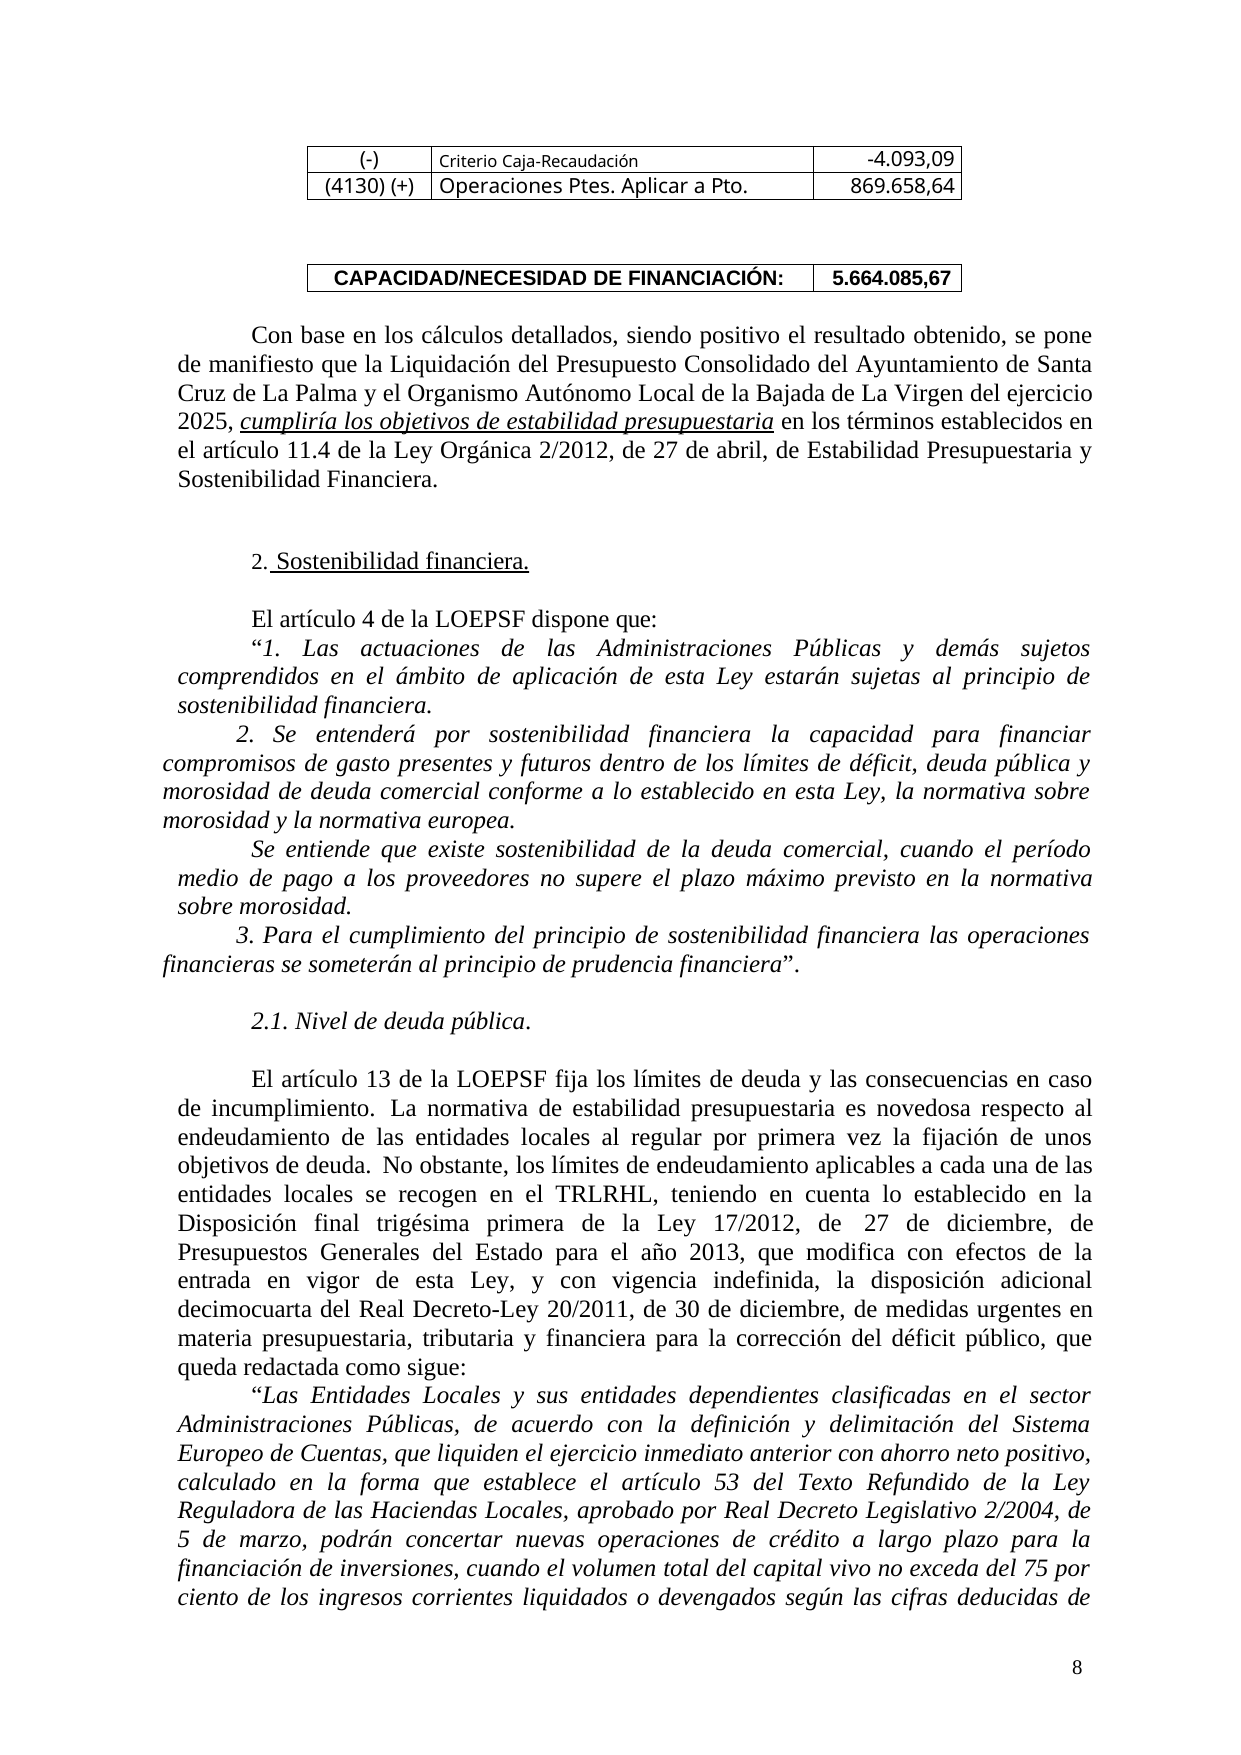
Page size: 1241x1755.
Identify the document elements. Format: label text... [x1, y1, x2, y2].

text El artículo 4 de la LOEPSF dispone que: [251, 604, 1211, 633]
table_header -4.093,09 [814, 147, 961, 172]
text Se entiende que existe sostenibilidad de la deuda comercial, cuando el período medio de pago a los proveedores no supere el plazo máximo previsto en la normativa sobre morosidad. [177, 834, 1094, 920]
table_header Criterio Caja-Recaudación [432, 147, 813, 172]
table_header CAPACIDAD/NECESIDAD DE FINANCIACIÓN: [308, 265, 813, 291]
list Se entenderá por sostenibilidad financiera la capacidad para financiar compromisos de gasto presentes y futuros dentro de los límites de déficit, deuda pública y morosidad de deuda comercial conforme a lo establecido en esta Ley, la normativa sobre morosidad y la normativa europea. [162, 719, 1094, 834]
list ​Sostenibilidad financiera. [251, 546, 1211, 575]
text “1. Las actuaciones de las Administraciones Públicas y demás sujetos comprendidos en el ámbito de aplicación de esta Ley estarán sujetas al principio de sostenibilidad financiera. [177, 633, 1093, 719]
table_cell 869.658,64 [814, 173, 961, 199]
table_cell Operaciones Ptes. Aplicar a Pto. [432, 173, 813, 199]
table_cell (4130) (+) [308, 173, 431, 199]
list Nivel de deuda pública. [251, 1006, 1211, 1035]
text El artículo 13 de la LOEPSF fija los límites de deuda y las consecuencias en caso de incumplimiento. La normativa de estabilidad presupuestaria es novedosa respecto al endeudamiento de las entidades locales al regular por primera vez la fijación de unos objetivos de deuda. No obstante, los límites de endeudamiento aplicables a cada una de las entidades locales se recogen en el TRLRHL, teniendo en cuenta lo establecido en la Disposición final trigésima primera de la Ley 17/2012, de 27 de diciembre, de Presupuestos Generales del Estado para el año 2013, que modifica con efectos de la entrada en vigor de esta Ley, y con vigencia indefinida, la disposición adicional decimocuarta del Real Decreto-Ley 20/2011, de 30 de diciembre, de medidas urgentes en materia presupuestaria, tributaria y financiera para la corrección del déficit público, que queda redactada como sigue: [177, 1064, 1094, 1380]
table_header (-) [308, 147, 431, 172]
list Para el cumplimiento del principio de sostenibilidad financiera las operaciones financieras se someterán al principio de prudencia financiera”. [162, 920, 1093, 978]
text “Las Entidades Locales y sus entidades dependientes clasificadas en el sector Administraciones Públicas, de acuerdo con la definición y delimitación del Sistema Europeo de Cuentas, que liquiden el ejercicio inmediato anterior con ahorro neto positivo, calculado en la forma que establece el artículo 53 del Texto Refundido de la Ley Reguladora de las Haciendas Locales, aprobado por Real Decreto Legislativo 2/2004, de [177, 1380, 1094, 1524]
table_header 5.664.085,67 [814, 265, 961, 291]
text Con base en los cálculos detallados, siendo positivo el resultado obtenido, se pone de manifiesto que la Liquidación del Presupuesto Consolidado del Ayuntamiento de Santa Cruz de La Palma y el Organismo Autónomo Local de la Bajada de La Virgen del ejercicio 2025, cumpliría los objetivos de estabilidad presupuestaria en los términos establecidos en el artículo 11.4 de la Ley Orgánica 2/2012, de 27 de abril, de Estabilidad Presupuestaria y Sostenibilidad Financiera. [177, 320, 1093, 493]
text 5 de marzo, podrán concertar nuevas operaciones de crédito a largo plazo para la financiación de inversiones, cuando el volumen total del capital vivo no exceda del 75 por ciento de los ingresos corrientes liquidados o devengados según las cifras deducidas de [177, 1524, 1094, 1610]
